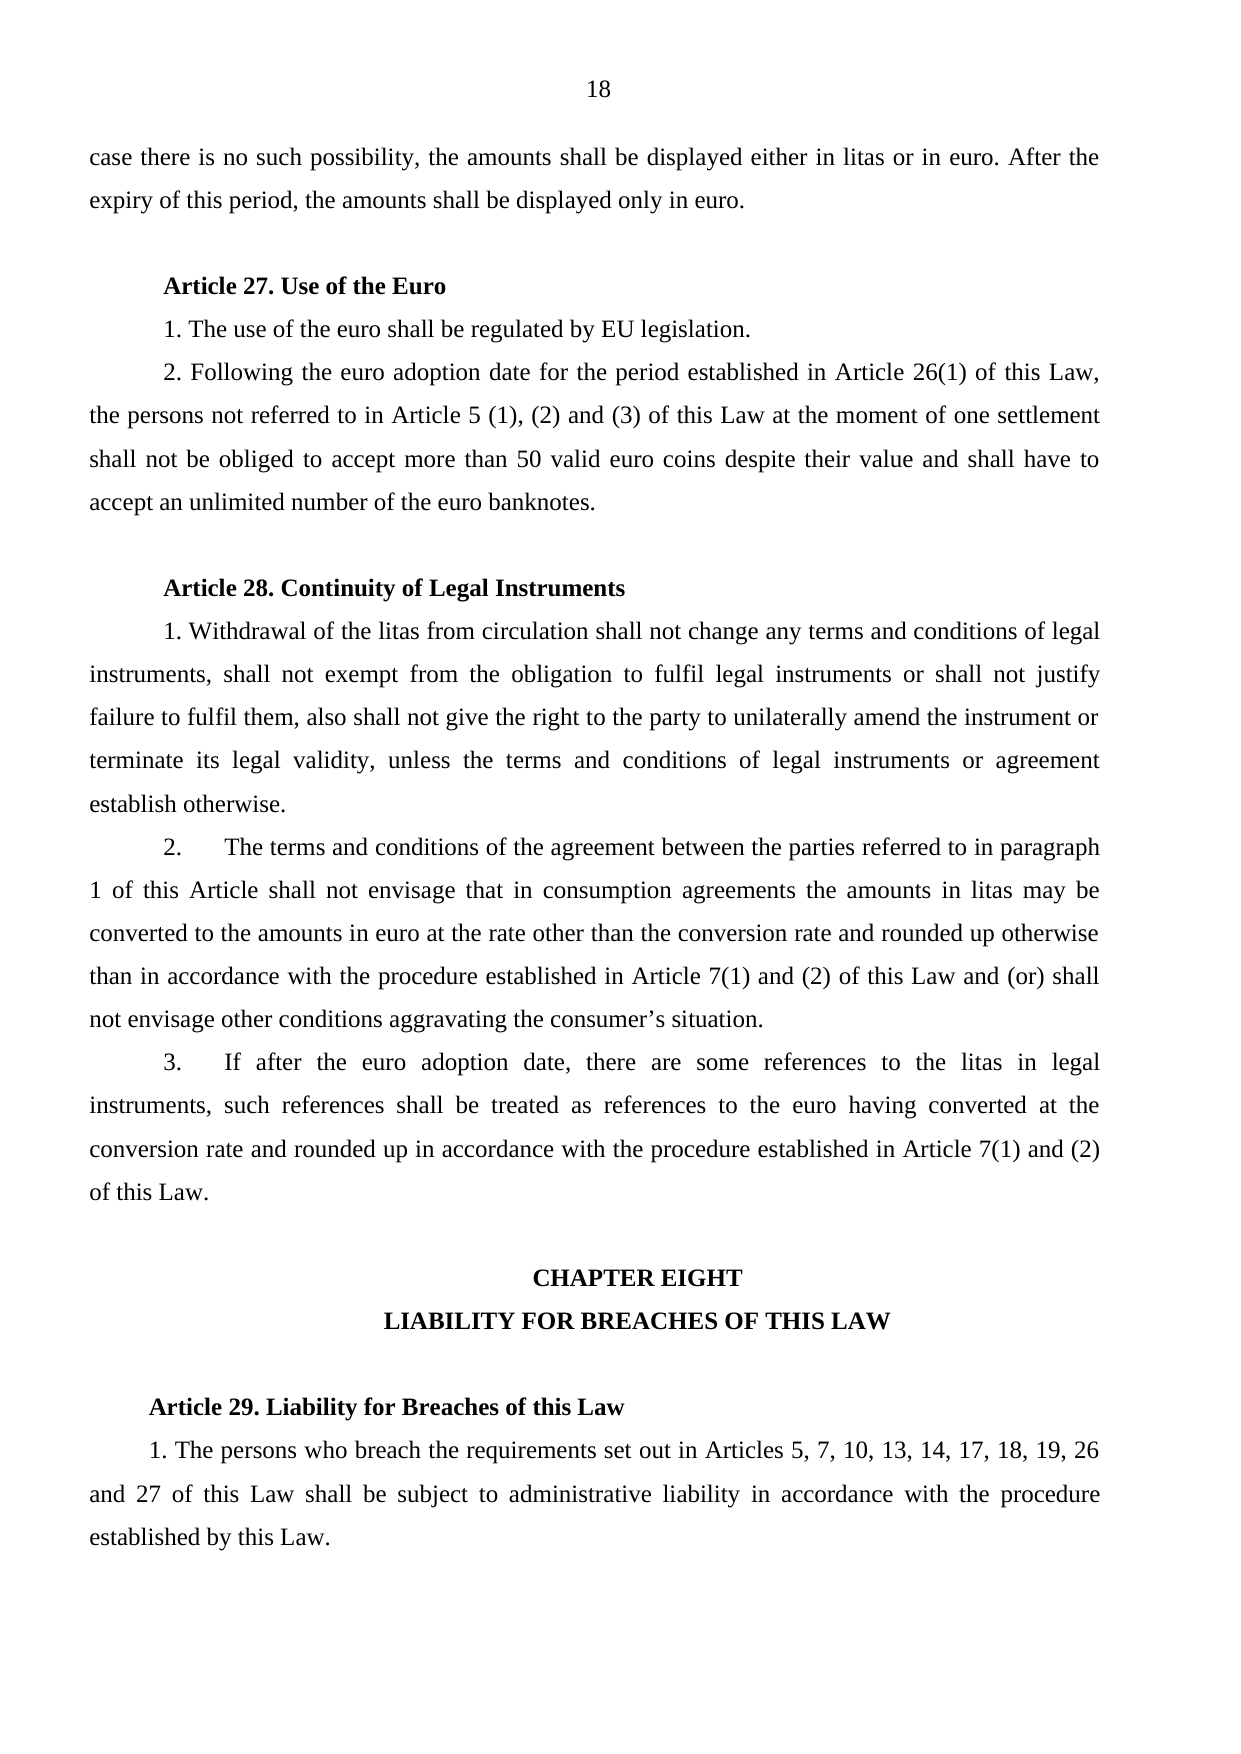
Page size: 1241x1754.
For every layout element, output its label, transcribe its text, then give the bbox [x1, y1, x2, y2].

text Article 28. Continuity of Legal Instruments [89, 573, 1101, 602]
text CHAPTER EIGHT [30, 1263, 1186, 1292]
text 2. Following the euro adoption date for the period established in Article 26(1) of this Law, the persons not referred to in Article 5 (1), (2) and (3) of this Law at the moment of one settlement shall not be obliged to accept more than 50 valid euro coins despite their value and shall have to accept an unlimited number of the euro banknotes. [89, 357, 1101, 516]
text LIABILITY FOR BREACHES OF THIS LAW [30, 1306, 1186, 1335]
text 1. The use of the euro shall be regulated by EU legislation. [163, 314, 1101, 343]
text 1. The persons who breach the requirements set out in Articles 5, 7, 10, 13, 14, 17, 18, 19, 26 and 27 of this Law shall be subject to administrative liability in accordance with the procedure established by this Law. [89, 1436, 1101, 1551]
text case there is no such possibility, the amounts shall be displayed either in litas or in euro. After the expiry of this period, the amounts shall be displayed only in euro. [89, 142, 1101, 214]
text 2. The terms and conditions of the agreement between the parties referred to in paragraph 1 of this Article shall not envisage that in consumption agreements the amounts in litas may be converted to the amounts in euro at the rate other than the conversion rate and rounded up otherwise than in accordance with the procedure established in Article 7(1) and (2) of this Law and (or) shall not envisage other conditions aggravating the consumer’s situation. [89, 832, 1101, 1033]
text Article 29. Liability for Breaches of this Law [89, 1392, 1186, 1421]
text 3. If after the euro adoption date, there are some references to the litas in legal instruments, such references shall be treated as references to the euro having converted at the conversion rate and rounded up in accordance with the procedure established in Article 7(1) and (2) of this Law. [89, 1047, 1101, 1206]
text 1. Withdrawal of the litas from circulation shall not change any terms and conditions of legal instruments, shall not exempt from the obligation to fulfil legal instruments or shall not justify failure to fulfil them, also shall not give the right to the party to unilaterally amend the instrument or terminate its legal validity, unless the terms and conditions of legal instruments or agreement establish otherwise. [89, 616, 1101, 817]
text Article 27. Use of the Euro [89, 271, 1101, 300]
